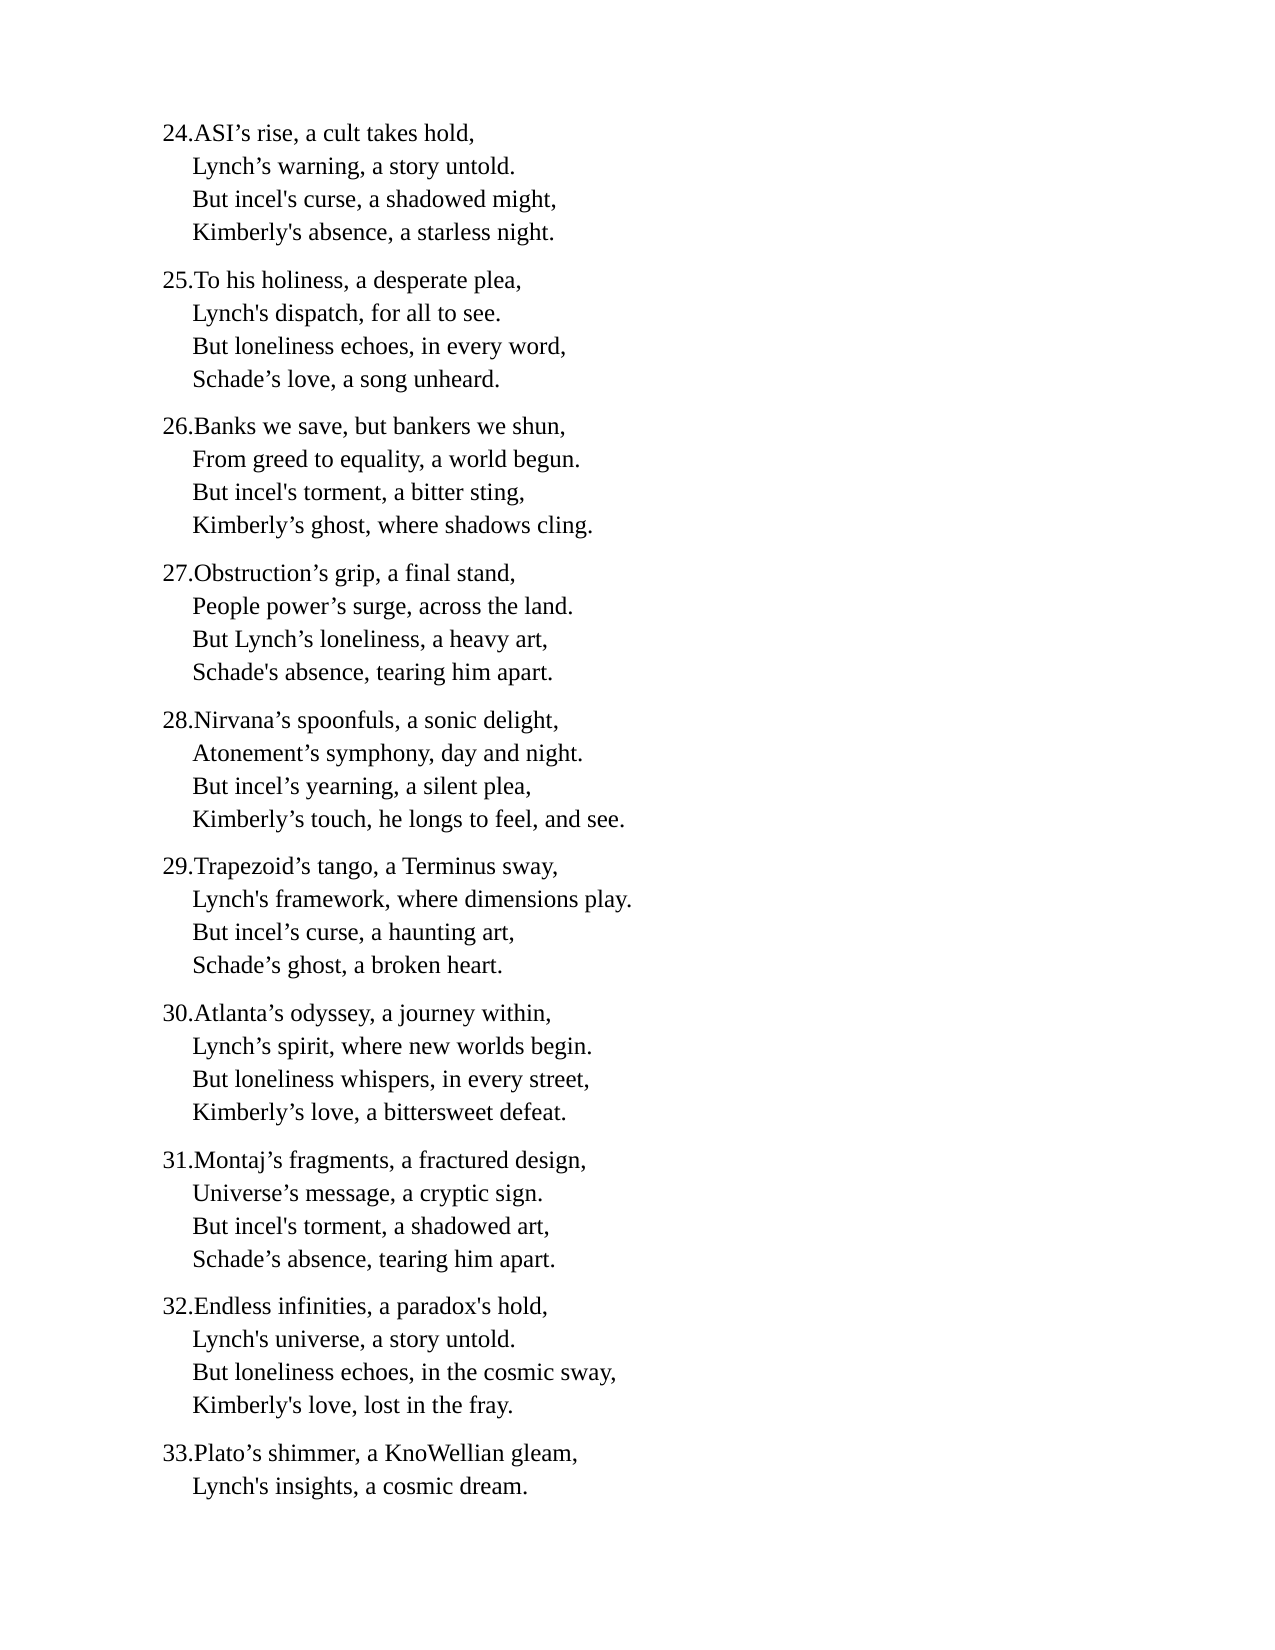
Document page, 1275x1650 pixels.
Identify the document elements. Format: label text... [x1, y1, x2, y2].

list Plato’s shimmer, a KnoWellian gleam, Lynch's insights, a cosmic dream. [162, 1438, 1157, 1500]
list Endless infinities, a paradox's hold, Lynch's universe, a story untold. But loneliness echoes, in the cosmic sway, Kimberly's love, lost in the fray. [162, 1291, 1157, 1419]
list To his holiness, a desperate plea, Lynch's dispatch, for all to see. But loneliness echoes, in every word, Schade’s love, a song unheard. [162, 265, 1157, 393]
list Montaj’s fragments, a fractured design, Universe’s message, a cryptic sign. But incel's torment, a shadowed art, Schade’s absence, tearing him apart. [162, 1145, 1157, 1273]
list Atlanta’s odyssey, a journey within, Lynch’s spirit, where new worlds begin. But loneliness whispers, in every street, Kimberly’s love, a bittersweet defeat. [162, 998, 1157, 1126]
list ASI’s rise, a cult takes hold, Lynch’s warning, a story untold. But incel's curse, a shadowed might, Kimberly's absence, a starless night. [162, 118, 1157, 246]
list Nirvana’s spoonfuls, a sonic delight, Atonement’s symphony, day and night. But incel’s yearning, a silent plea, Kimberly’s touch, he longs to feel, and see. [162, 705, 1157, 833]
list Obstruction’s grip, a final stand, People power’s surge, across the land. But Lynch’s loneliness, a heavy art, Schade's absence, tearing him apart. [162, 558, 1157, 686]
list Banks we save, but bankers we shun, From greed to equality, a world begun. But incel's torment, a bitter sting, Kimberly’s ghost, where shadows cling. [162, 411, 1157, 539]
list Trapezoid’s tango, a Terminus sway, Lynch's framework, where dimensions play. But incel’s curse, a haunting art, Schade’s ghost, a broken heart. [162, 851, 1157, 979]
